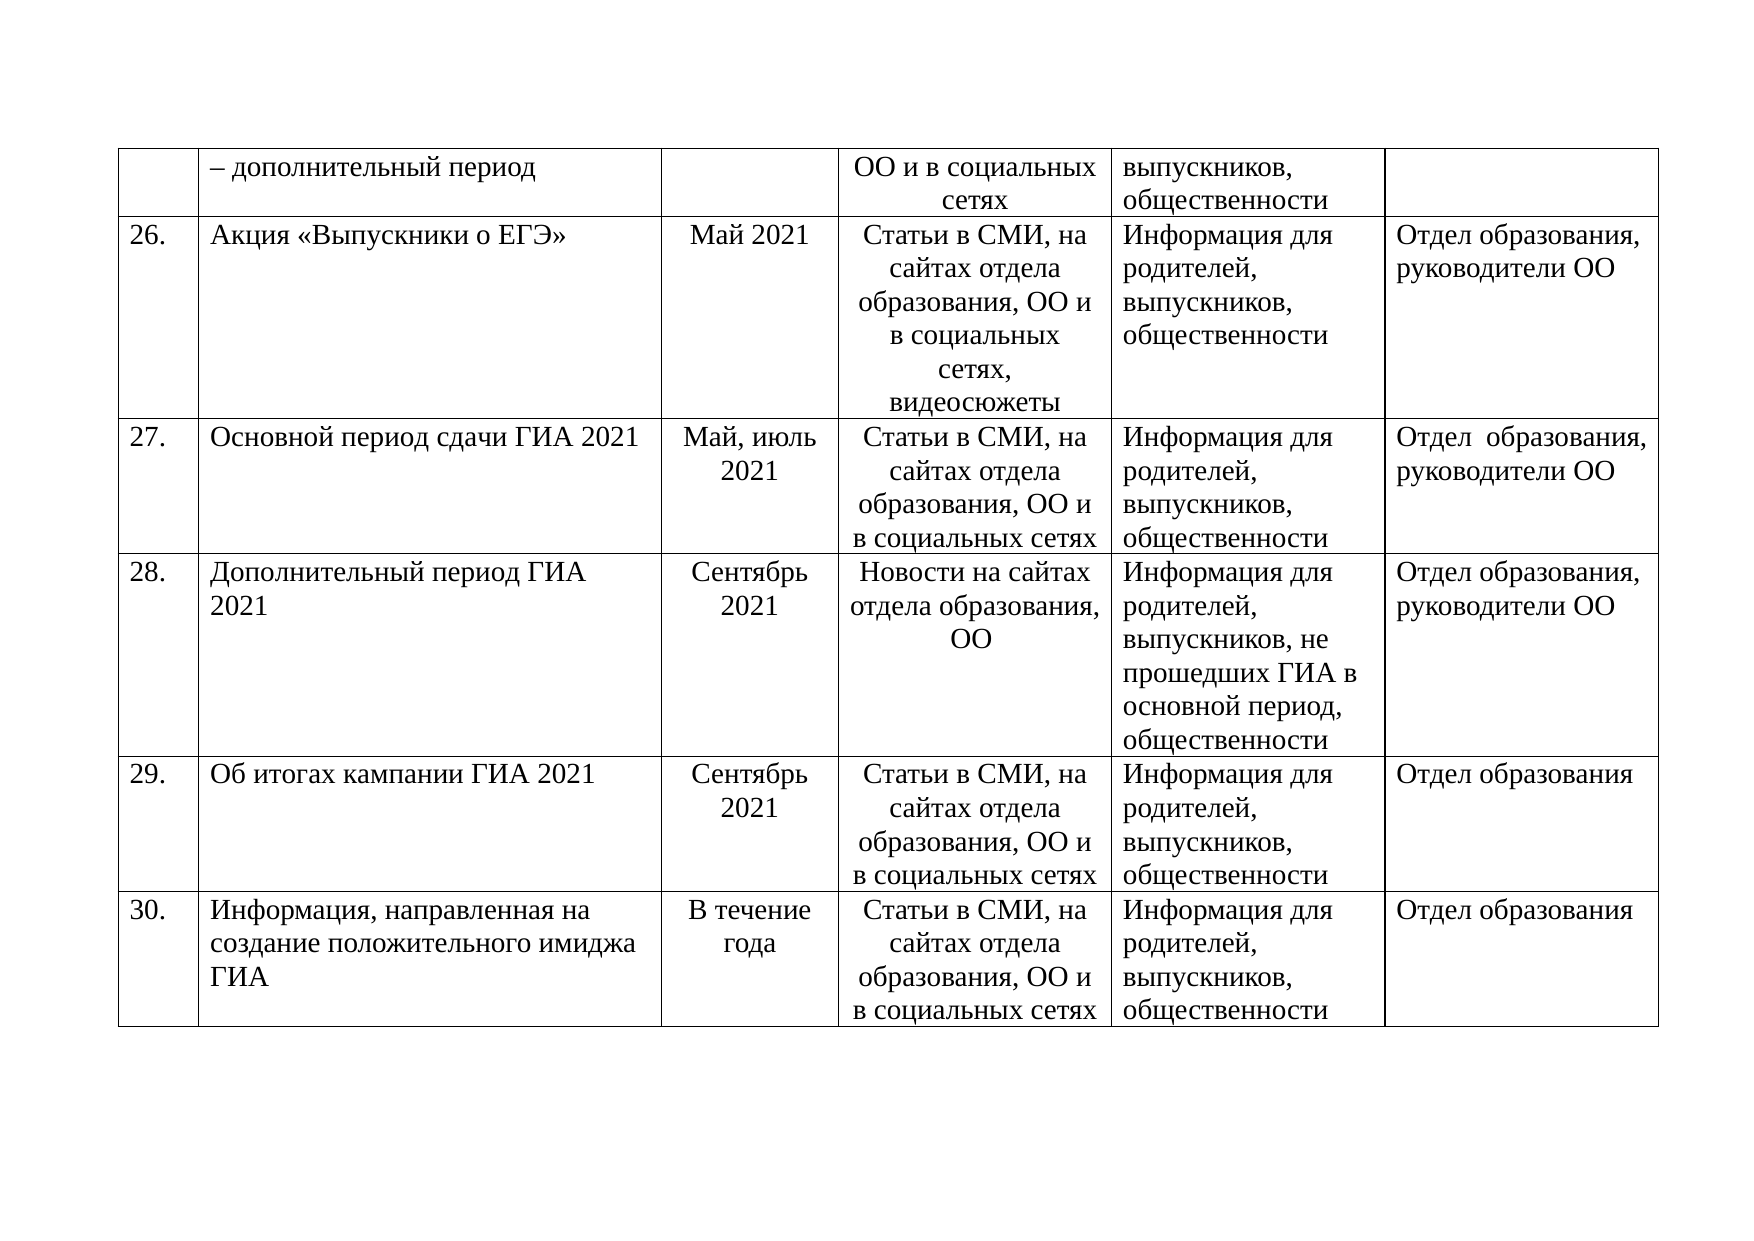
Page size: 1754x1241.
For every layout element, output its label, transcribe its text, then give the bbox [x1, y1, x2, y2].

table_cell Отдел образования [1386, 892, 1658, 1026]
table_cell – дополнительный период [199, 149, 661, 216]
table_cell 29. [119, 757, 198, 891]
table_cell Информация, направленная на создание положительного имиджа ГИА [199, 892, 661, 1026]
table_cell Статьи в СМИ, на сайтах отдела образования, ОО и в социальных сетях [839, 757, 1111, 891]
table_cell Информация для родителей, выпускников, не прошедших ГИА в основной период, общественности [1112, 554, 1384, 756]
table_cell [662, 149, 838, 216]
table_cell Отдел образования, руководители ОО [1386, 217, 1658, 418]
table_cell выпускников, общественности [1112, 149, 1384, 216]
table_cell Информация для родителей, выпускников, общественности [1112, 757, 1384, 891]
table_cell Отдел образования, руководители ОО [1386, 554, 1658, 756]
table_cell Новости на сайтах отдела образования, ОО [839, 554, 1111, 756]
table_cell Дополнительный период ГИА 2021 [199, 554, 661, 756]
table_cell 30. [119, 892, 198, 1026]
table_cell Сентябрь 2021 [662, 554, 838, 756]
table_cell Май 2021 [662, 217, 838, 418]
table_cell 27. [119, 419, 198, 553]
table_cell Основной период сдачи ГИА 2021 [199, 419, 661, 553]
table_cell Статьи в СМИ, на сайтах отдела образования, ОО и в социальных сетях [839, 419, 1111, 553]
table_cell [119, 149, 198, 216]
table_cell Статьи в СМИ, на сайтах отдела образования, ОО и в социальных сетях [839, 892, 1111, 1026]
table_cell Информация для родителей, выпускников, общественности [1112, 892, 1384, 1026]
table_cell 26. [119, 217, 198, 418]
table_cell Май, июль 2021 [662, 419, 838, 553]
table_cell Отдел образования [1386, 757, 1658, 891]
table_cell Статьи в СМИ, на сайтах отдела образования, ОО и в социальных сетях, видеосюжеты [839, 217, 1111, 418]
table_cell Об итогах кампании ГИА 2021 [199, 757, 661, 891]
table_cell Информация для родителей, выпускников, общественности [1112, 217, 1384, 418]
table_cell 28. [119, 554, 198, 756]
table_cell Информация для родителей, выпускников, общественности [1112, 419, 1384, 553]
table_cell Акция «Выпускники о ЕГЭ» [199, 217, 661, 418]
table_cell [1386, 149, 1658, 216]
table_cell Сентябрь 2021 [662, 757, 838, 891]
table_cell ОО и в социальных сетях [839, 149, 1111, 216]
table_cell В течение года [662, 892, 838, 1026]
table_cell Отдел образования, руководители ОО [1386, 419, 1658, 553]
